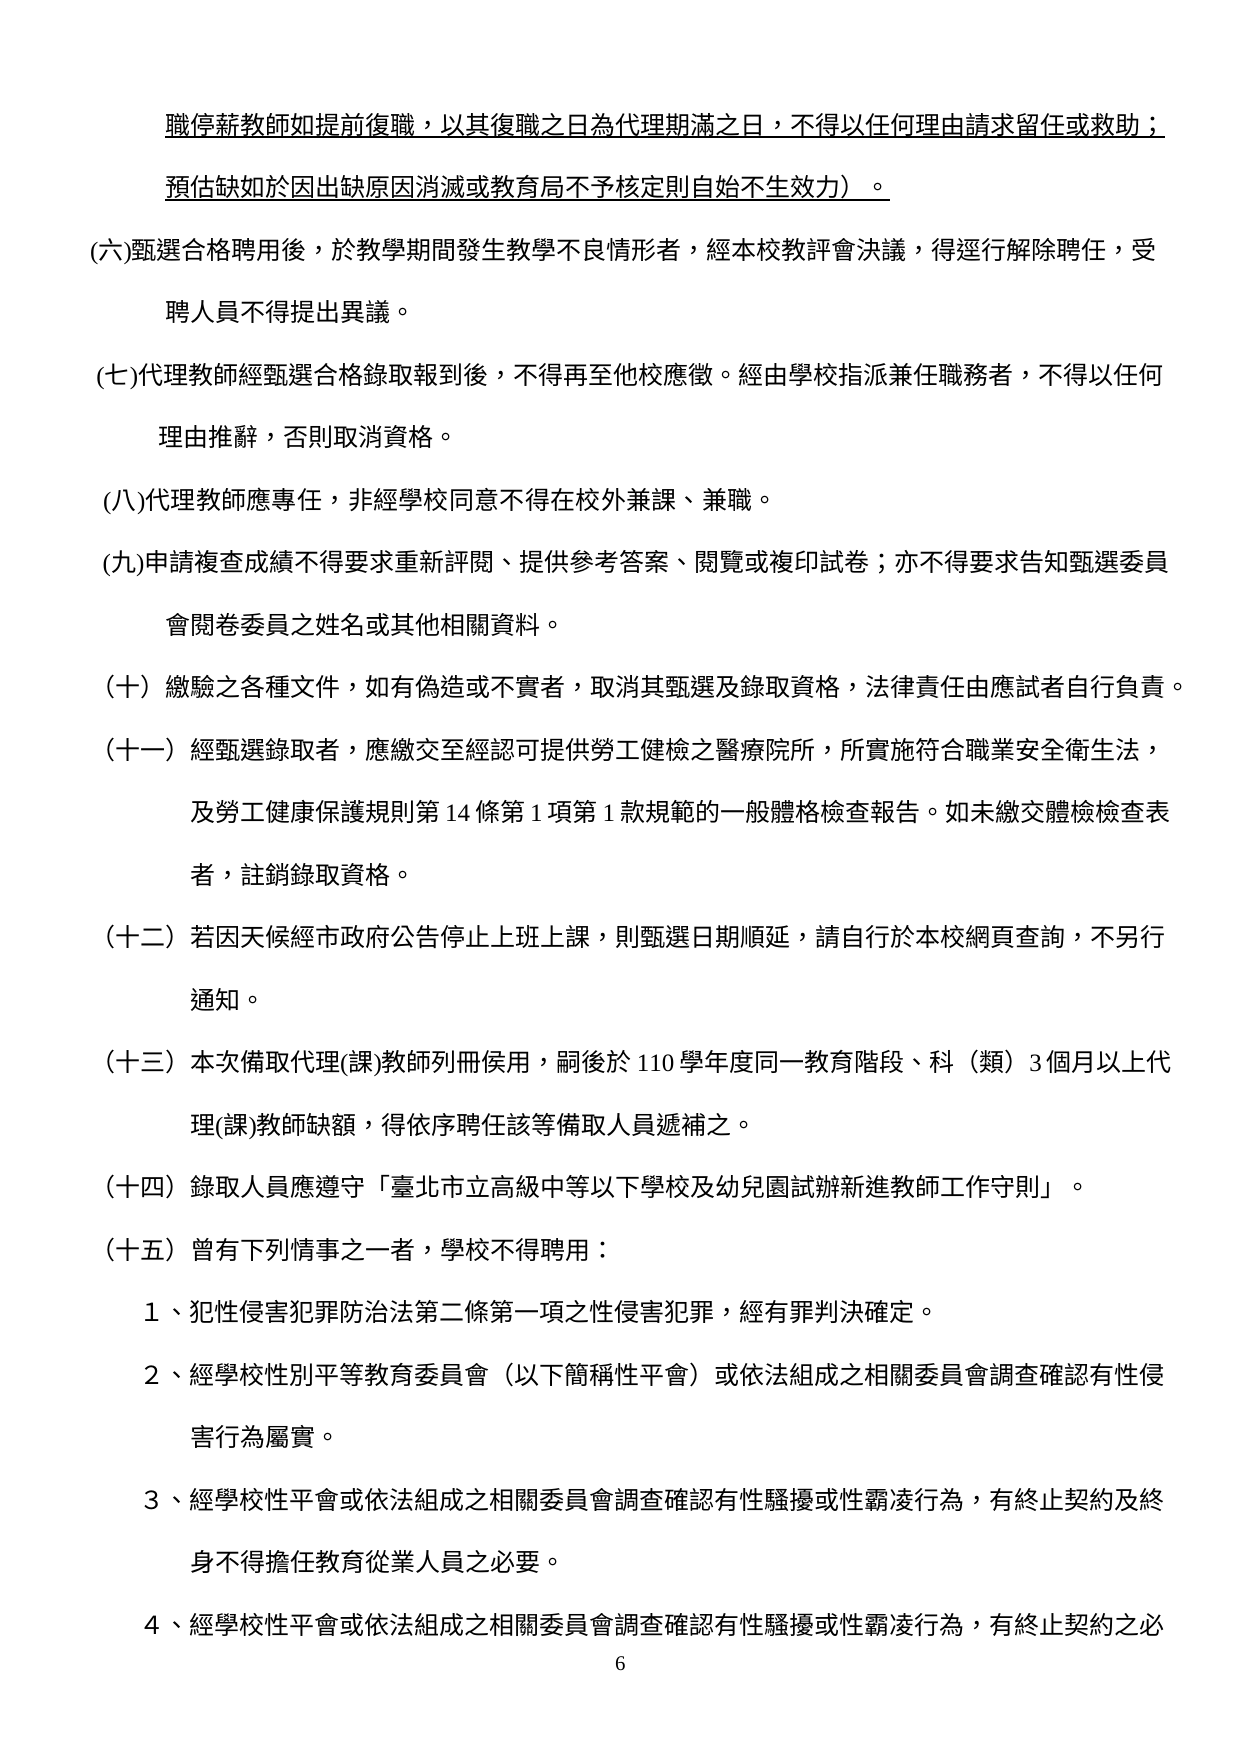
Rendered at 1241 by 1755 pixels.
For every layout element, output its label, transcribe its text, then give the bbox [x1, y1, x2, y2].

text 職停薪教師如提前復職，以其復職之日為代理期滿之日，不得以任何理由請求留任或救助；預估缺如於因出缺原因消滅或教育局不予核定則自始不生效力）。 [65, 82, 1175, 207]
text （十一）經甄選錄取者，應繳交至經認可提供勞工健檢之醫療院所，所實施符合職業安全衛生法，及勞工健康保護規則第14條第1項第1款規範的一般體格檢查報告。如未繳交體檢檢查表者，註銷錄取資格。 [90, 707, 1175, 894]
text ３、經學校性平會或依法組成之相關委員會調查確認有性騷擾或性霸凌行為，有終止契約及終身不得擔任教育從業人員之必要。 [139, 1457, 1175, 1582]
text (六)甄選合格聘用後，於教學期間發生教學不良情形者，經本校教評會決議，得逕行解除聘任，受聘人員不得提出異議。 [77, 207, 1175, 332]
text (九)申請複查成績不得要求重新評閱、提供參考答案、閱覽或複印試卷；亦不得要求告知甄選委員會閱卷委員之姓名或其他相關資料。 [90, 519, 1175, 644]
text ２、經學校性別平等教育委員會（以下簡稱性平會）或依法組成之相關委員會調查確認有性侵害行為屬實。 [139, 1332, 1175, 1457]
text （十五）曾有下列情事之一者，學校不得聘用： [90, 1207, 1175, 1269]
text ４、經學校性平會或依法組成之相關委員會調查確認有性騷擾或性霸凌行為，有終止契約之必 [139, 1582, 1175, 1644]
text （十二）若因天候經市政府公告停止上班上課，則甄選日期順延，請自行於本校網頁查詢，不另行通知。 [90, 894, 1175, 1019]
text （十）繳驗之各種文件，如有偽造或不實者，取消其甄選及錄取資格，法律責任由應試者自行負責。 [90, 644, 1175, 707]
text （十三）本次備取代理(課)教師列冊侯用，嗣後於110學年度同一教育階段、科（類）3個月以上代理(課)教師缺額，得依序聘任該等備取人員遞補之。 [90, 1019, 1175, 1144]
text (八)代理教師應專任，非經學校同意不得在校外兼課、兼職。 [77, 457, 1175, 519]
text １、犯性侵害犯罪防治法第二條第一項之性侵害犯罪，經有罪判決確定。 [139, 1269, 1175, 1332]
text （十四）錄取人員應遵守「臺北市立高級中等以下學校及幼兒園試辦新進教師工作守則」。 [90, 1144, 1175, 1207]
text (七)代理教師經甄選合格錄取報到後，不得再至他校應徵。經由學校指派兼任職務者，不得以任何理由推辭，否則取消資格。 [65, 332, 1175, 457]
